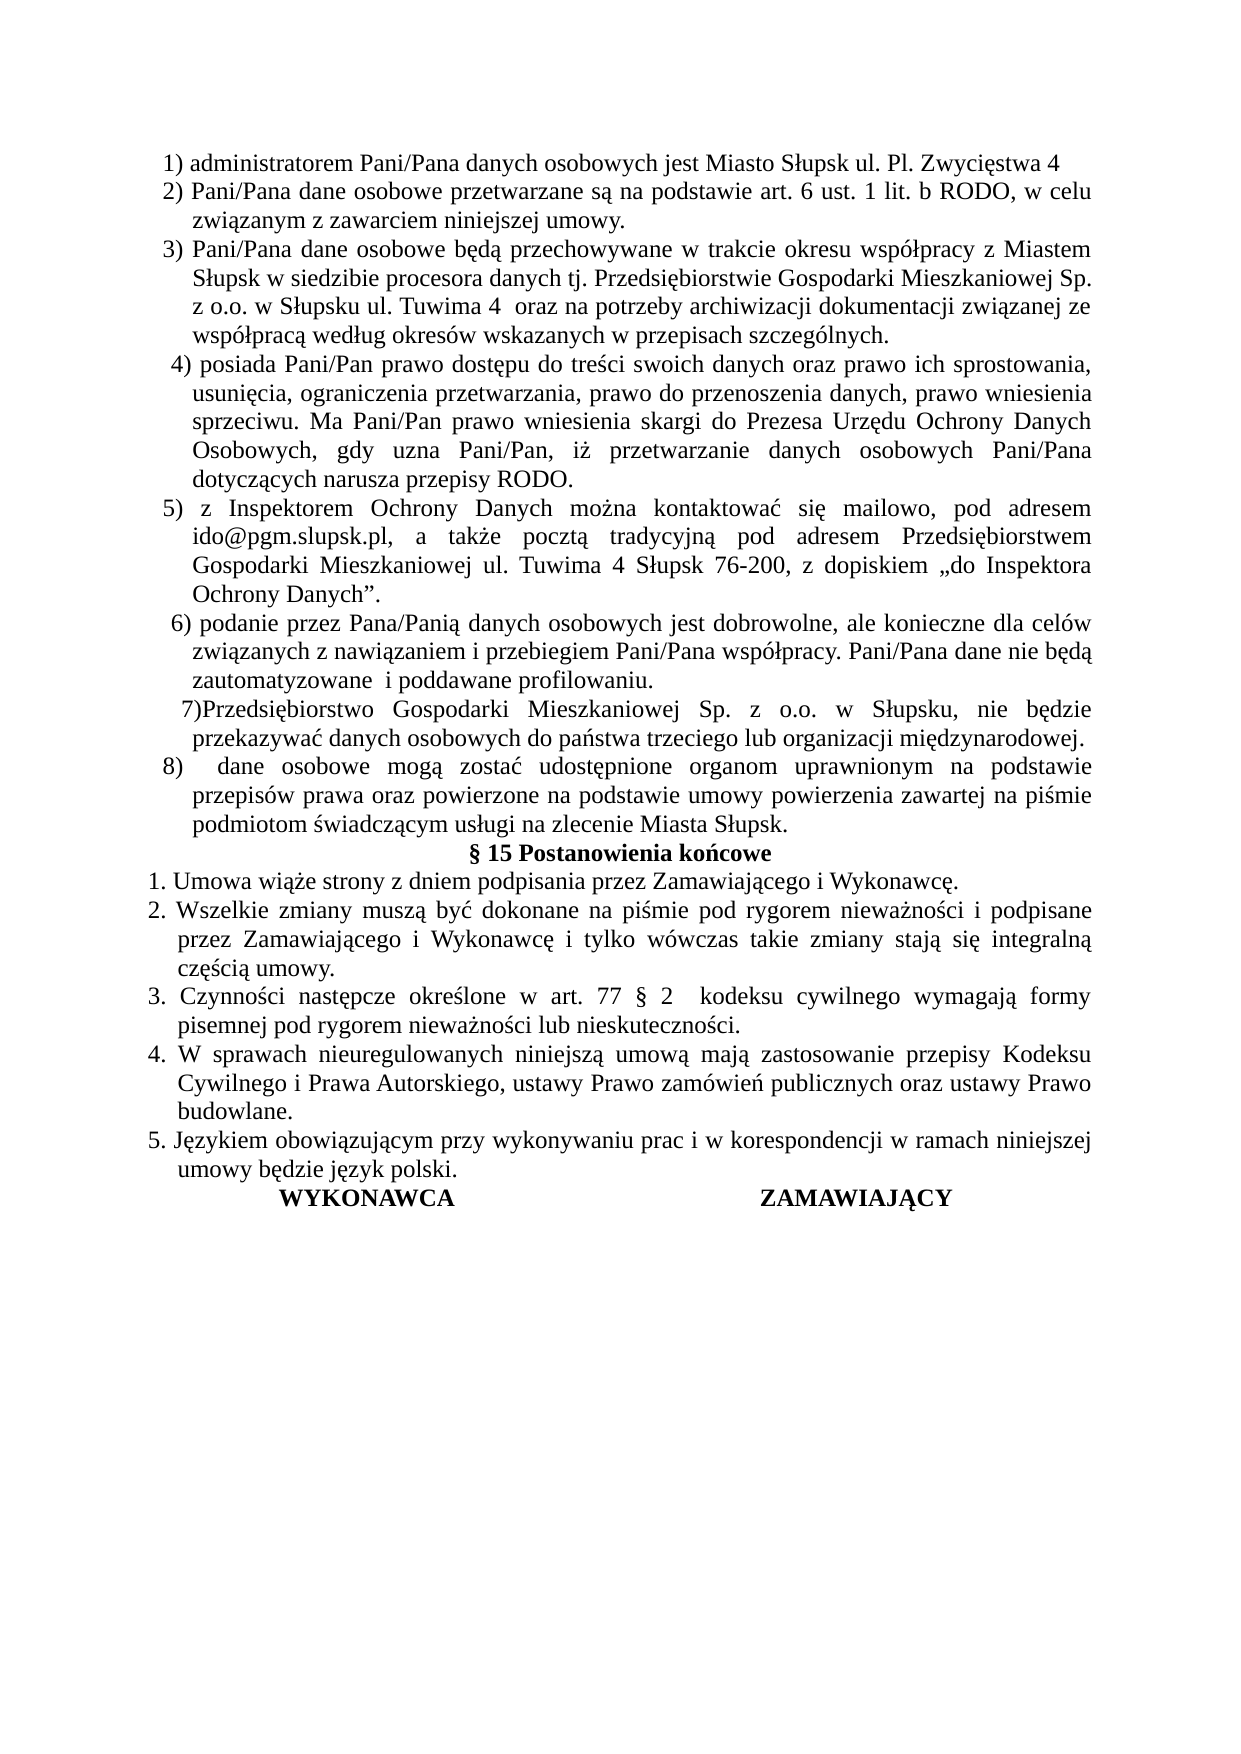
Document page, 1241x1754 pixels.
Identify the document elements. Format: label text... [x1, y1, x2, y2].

text 2) Pani/Pana dane osobowe przetwarzane są na podstawie art. 6 ust. 1 lit. b RODO, w celu związanym z zawarciem niniejszej umowy. [162, 176, 1093, 234]
text 5. Językiem obowiązującym przy wykonywaniu prac i w korespondencji w ramach niniejszej umowy będzie język polski. [148, 1125, 1093, 1183]
text § 15 Postanowienia końcowe [148, 838, 1093, 866]
text 3) Pani/Pana dane osobowe będą przechowywane w trakcie okresu współpracy z Miastem Słupsk w siedzibie procesora danych tj. Przedsiębiorstwie Gospodarki Mieszkaniowej Sp. z o.o. w Słupsku ul. Tuwima 4 oraz na potrzeby archiwizacji dokumentacji związanej ze współpracą według okresów wskazanych w przepisach szczególnych. [162, 234, 1093, 349]
text 3. Czynności następcze określone w art. 77 § 2 kodeksu cywilnego wymagają formy pisemnej pod rygorem nieważności lub nieskuteczności. [148, 981, 1093, 1039]
text 1. Umowa wiąże strony z dniem podpisania przez Zamawiającego i Wykonawcę. [148, 866, 1093, 895]
text 7)Przedsiębiorstwo Gospodarki Mieszkaniowej Sp. z o.o. w Słupsku, nie będzie przekazywać danych osobowych do państwa trzeciego lub organizacji międzynarodowej. [162, 694, 1093, 751]
text 1) administratorem Pani/Pana danych osobowych jest Miasto Słupsk ul. Pl. Zwycięstwa 4 [162, 148, 1093, 176]
text 4) posiada Pani/Pan prawo dostępu do treści swoich danych oraz prawo ich sprostowania, usunięcia, ograniczenia przetwarzania, prawo do przenoszenia danych, prawo wniesienia sprzeciwu. Ma Pani/Pan prawo wniesienia skargi do Prezesa Urzędu Ochrony Danych Osobowych, gdy uzna Pani/Pan, iż przetwarzanie danych osobowych Pani/Pana dotyczących narusza przepisy RODO. [162, 349, 1093, 493]
text 6) podanie przez Pana/Panią danych osobowych jest dobrowolne, ale konieczne dla celów związanych z nawiązaniem i przebiegiem Pani/Pana współpracy. Pani/Pana dane nie będą zautomatyzowane i poddawane profilowaniu. [162, 608, 1093, 694]
text WYKONAWCA ZAMAWIAJĄCY [148, 1183, 1093, 1211]
text 2. Wszelkie zmiany muszą być dokonane na piśmie pod rygorem nieważności i podpisane przez Zamawiającego i Wykonawcę i tylko wówczas takie zmiany stają się integralną częścią umowy. [148, 895, 1093, 981]
text 8) dane osobowe mogą zostać udostępnione organom uprawnionym na podstawie przepisów prawa oraz powierzone na podstawie umowy powierzenia zawartej na piśmie podmiotom świadczącym usługi na zlecenie Miasta Słupsk. [162, 751, 1093, 838]
text 4. W sprawach nieuregulowanych niniejszą umową mają zastosowanie przepisy Kodeksu Cywilnego i Prawa Autorskiego, ustawy Prawo zamówień publicznych oraz ustawy Prawo budowlane. [148, 1039, 1093, 1125]
text 5) z Inspektorem Ochrony Danych można kontaktować się mailowo, pod adresem ido@pgm.slupsk.pl, a także pocztą tradycyjną pod adresem Przedsiębiorstwem Gospodarki Mieszkaniowej ul. Tuwima 4 Słupsk 76-200, z dopiskiem „do Inspektora Ochrony Danych”. [162, 493, 1093, 608]
